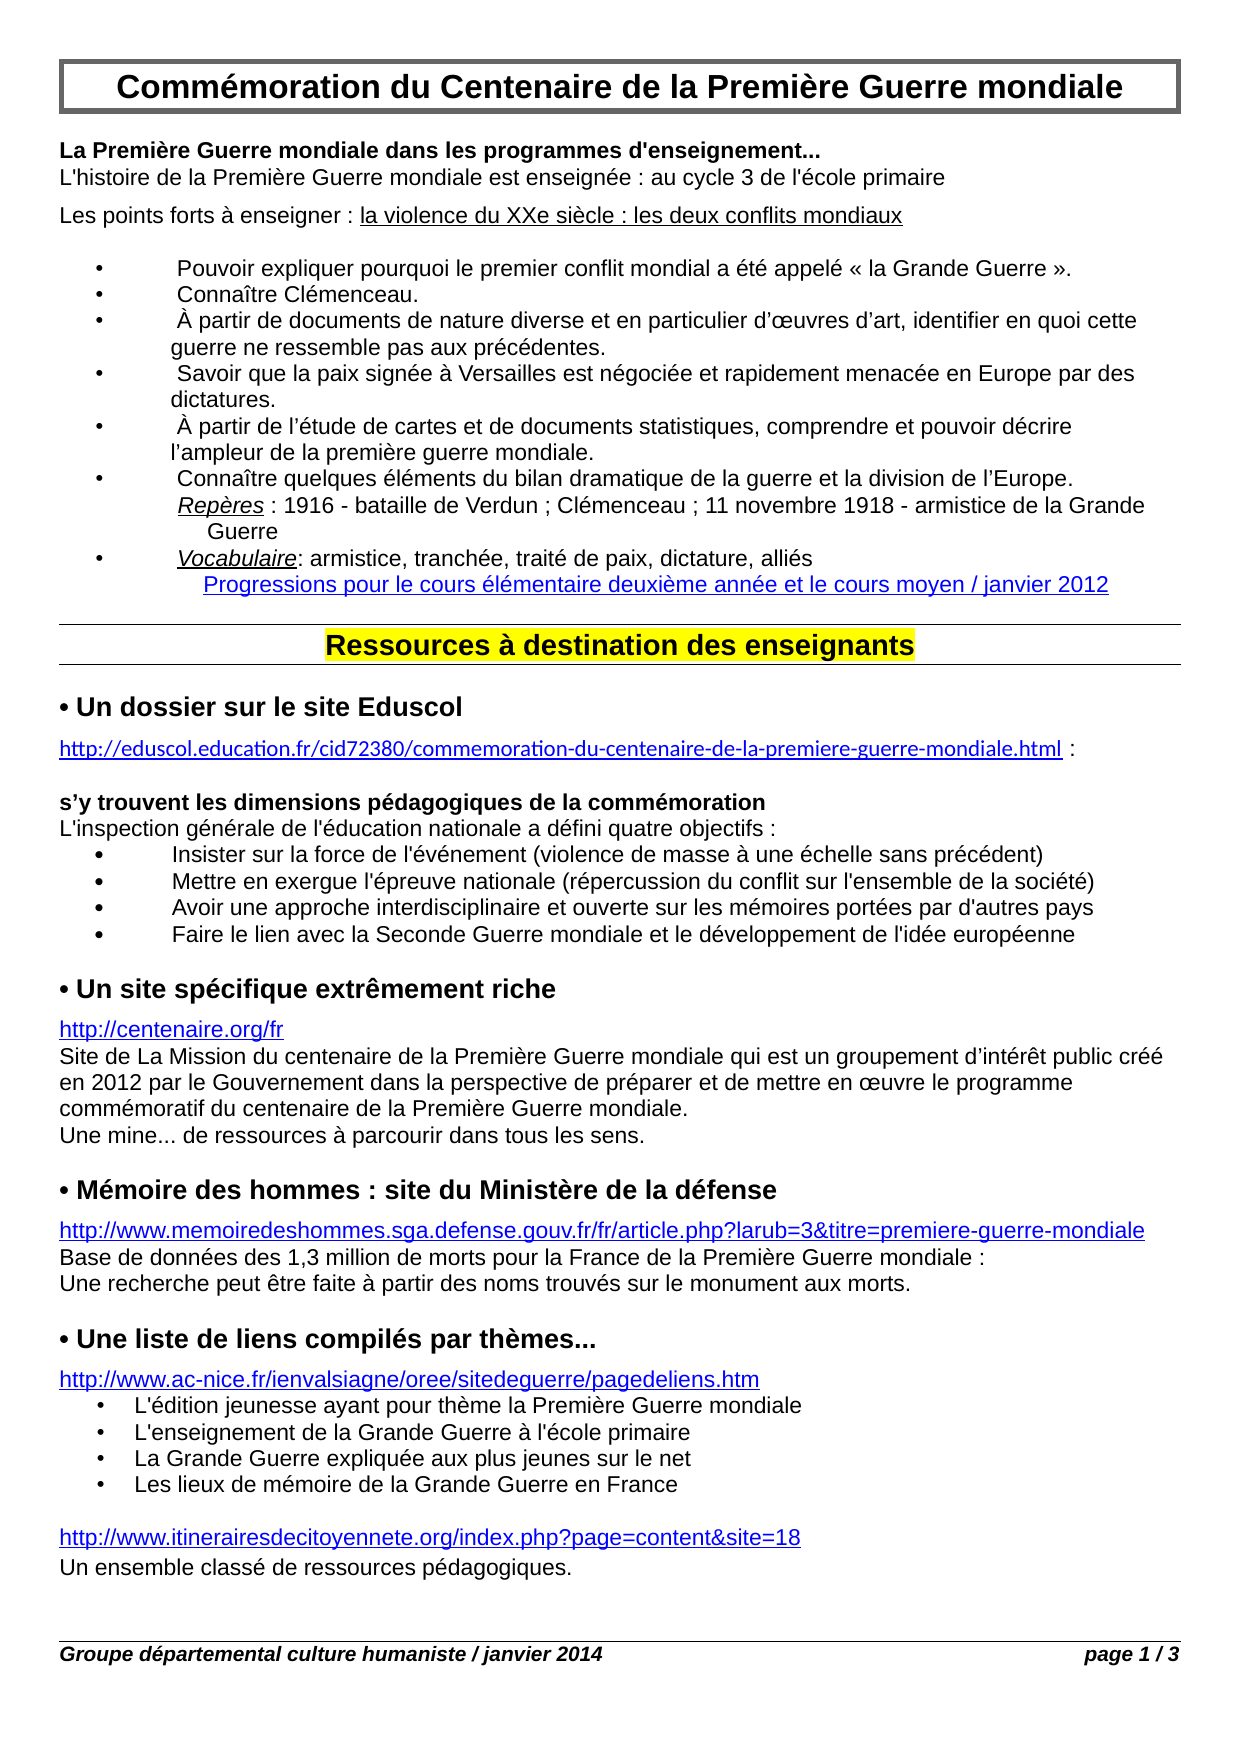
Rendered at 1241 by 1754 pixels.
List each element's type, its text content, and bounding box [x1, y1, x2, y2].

list Connaître quelques éléments du bilan dramatique de la guerre et la division de l’Europe. [95, 465, 1181, 492]
text http://eduscol.education.fr/cid72380/commemoration-du-centenaire-de-la-premiere-guerre-mondiale.html : [59, 734, 1181, 762]
list Insister sur la force de l'événement (violence de masse à une échelle sans précédent) [95, 841, 1181, 868]
list L'enseignement de la Grande Guerre à l'école primaire [97, 1418, 1181, 1445]
text http://www.ac-nice.fr/ienvalsiagne/oree/sitedeguerre/pagedeliens.htm [59, 1366, 1181, 1392]
text Une recherche peut être faite à partir des noms trouvés sur le monument aux morts. [59, 1270, 1181, 1296]
list Vocabulaire: armistice, tranchée, traité de paix, dictature, alliés [95, 544, 1181, 571]
text L'inspection générale de l'éducation nationale a défini quatre objectifs : [59, 815, 1181, 841]
text Commémoration du Centenaire de la Première Guerre mondiale [64, 64, 1176, 108]
text Ressources à destination des enseignants [59, 625, 1181, 664]
list La Grande Guerre expliquée aux plus jeunes sur le net [97, 1445, 1181, 1471]
list Faire le lien avec la Seconde Guerre mondiale et le développement de l'idée européenne [95, 921, 1181, 947]
list À partir de l’étude de cartes et de documents statistiques, comprendre et pouvoir décrire l’ampleur de la première guerre mondiale. [95, 413, 1181, 465]
text Base de données des 1,3 million de morts pour la France de la Première Guerre mondiale : [59, 1244, 1181, 1270]
list Les lieux de mémoire de la Grande Guerre en France [97, 1471, 1181, 1498]
text Site de La Mission du centenaire de la Première Guerre mondiale qui est un groupement d’intérêt public créé en 2012 par le Gouvernement dans la perspective de préparer et de mettre en œuvre le programme commémoratif du centenaire de la Première Guerre mondiale. [59, 1043, 1181, 1122]
list À partir de documents de nature diverse et en particulier d’œuvres d’art, identifier en quoi cette guerre ne ressemble pas aux précédentes. [95, 307, 1181, 360]
list Repères : 1916 - bataille de Verdun ; Clémenceau ; 11 novembre 1918 - armistice de la Grande Guerre [95, 492, 1181, 544]
text L'histoire de la Première Guerre mondiale est enseignée : au cycle 3 de l'école primaire [59, 164, 1181, 190]
text • Une liste de liens compilés par thèmes... [59, 1323, 1181, 1354]
text s’y trouvent les dimensions pédagogiques de la commémoration [59, 789, 1181, 815]
list Mettre en exergue l'épreuve nationale (répercussion du conflit sur l'ensemble de la société) [95, 868, 1181, 894]
list Progressions pour le cours élémentaire deuxième année et le cours moyen / janvier 2012 [133, 571, 1181, 597]
text Une mine... de ressources à parcourir dans tous les sens. [59, 1122, 1181, 1148]
text • Un dossier sur le site Eduscol [59, 691, 1181, 723]
list Connaître Clémenceau. [95, 281, 1181, 307]
list Savoir que la paix signée à Versailles est négociée et rapidement menacée en Europe par des dictatures. [95, 360, 1181, 413]
text • Un site spécifique extrêmement riche [59, 973, 1181, 1004]
text Un ensemble classé de ressources pédagogiques. [59, 1554, 1181, 1581]
list L'édition jeunesse ayant pour thème la Première Guerre mondiale [97, 1392, 1181, 1418]
list Pouvoir expliquer pourquoi le premier conflit mondial a été appelé « la Grande Guerre ». [95, 254, 1181, 281]
text http://www.memoiredeshommes.sga.defense.gouv.fr/fr/article.php?larub=3&titre=premiere-guerre-mondiale [59, 1217, 1181, 1244]
text http://www.itinerairesdecitoyennete.org/index.php?page=content&site=18 [59, 1524, 1181, 1550]
text Les points forts à enseigner : la violence du XXe siècle : les deux conflits mondiaux [59, 202, 1181, 228]
text • Mémoire des hommes : site du Ministère de la défense [59, 1174, 1181, 1206]
text La Première Guerre mondiale dans les programmes d'enseignement... [59, 137, 1181, 164]
text http://centenaire.org/fr [59, 1016, 1181, 1043]
list Avoir une approche interdisciplinaire et ouverte sur les mémoires portées par d'autres pays [95, 894, 1181, 921]
